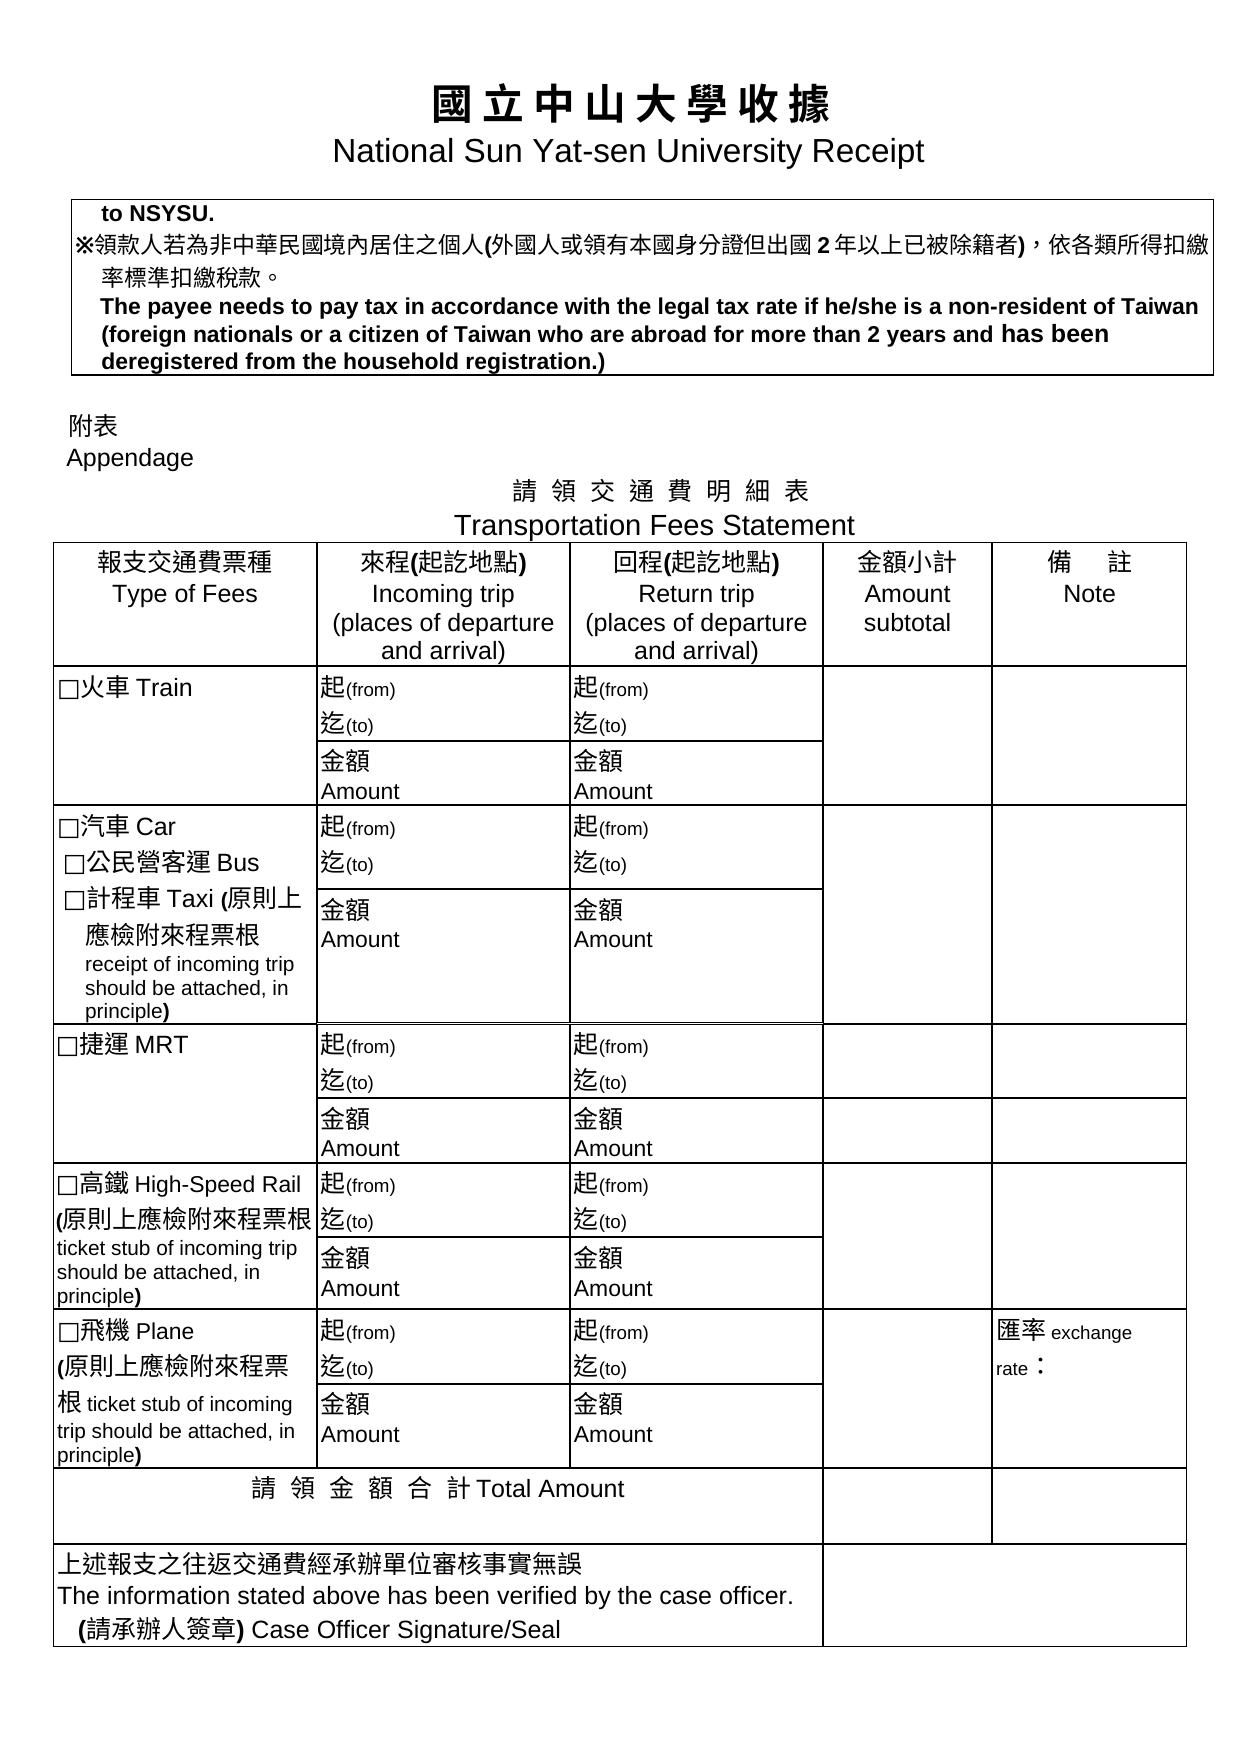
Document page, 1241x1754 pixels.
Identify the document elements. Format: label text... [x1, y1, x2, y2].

text Appendage [52, 443, 1169, 472]
table_cell □飛機Plane (原則上應檢附來程票根ticket stub of incoming trip should be attached, in principle) [54, 1310, 316, 1467]
table_cell to NSYSU. ※領款人若為非中華民國境內居住之個人(外國人或領有本國身分證但出國2年以上已被除籍者)，依各類所得扣繳率標準扣繳稅款。 The payee needs to pay tax in accordance with the legal tax rate if he/she is a non-resident of Taiwan (foreign nationals or a citizen of Taiwan who are abroad for more than 2 years and has been deregistered from the household registration.) [72, 200, 1213, 374]
table_cell 起(from) 迄(to) [571, 1025, 822, 1097]
table_cell 金額 Amount [571, 1385, 822, 1467]
table_cell □汽車Car □公民營客運Bus □計程車Taxi (原則上應檢附來程票根receipt of incoming trip should be attached, in principle) [54, 806, 316, 1023]
table_cell 起(from) 迄(to) [571, 806, 822, 888]
table_cell 金額 Amount [571, 1238, 822, 1308]
table_header 備 註 Note [993, 543, 1186, 665]
table_cell 起(from) 迄(to) [571, 1310, 822, 1383]
table_cell [824, 1310, 991, 1467]
table_cell [824, 1545, 1186, 1646]
text 請 領 交 通 費 明 細 表 [52, 472, 1169, 508]
table_cell [993, 667, 1186, 804]
table_cell [824, 1099, 991, 1162]
table_cell 起(from) 迄(to) [318, 667, 569, 740]
table_cell □火車Train [54, 667, 316, 804]
table_cell 金額 Amount [318, 1099, 569, 1162]
table_cell □高鐵High-Speed Rail (原則上應檢附來程票根ticket stub of incoming trip should be attached, in principle) [54, 1164, 316, 1308]
table_cell 匯率exchange rate： [993, 1310, 1186, 1467]
table_cell 起(from) 迄(to) [571, 667, 822, 740]
table_cell 金額 Amount [318, 890, 569, 1022]
text Transportation Fees Statement [52, 508, 1169, 542]
table_cell 起(from) 迄(to) [318, 1164, 569, 1236]
table_cell [824, 1164, 991, 1308]
table_header 報支交通費票種 Type of Fees [54, 543, 316, 665]
table_cell □捷運MRT [54, 1025, 316, 1162]
table_header 金額小計 Amount subtotal [824, 543, 991, 665]
table_cell [824, 806, 991, 1023]
table_cell 起(from) 迄(to) [318, 1025, 569, 1097]
table_cell 金額 Amount [318, 742, 569, 804]
table_header 回程(起訖地點) Return trip (places of departure and arrival) [571, 543, 822, 665]
table_cell 金額 Amount [318, 1238, 569, 1308]
table_cell 金額 Amount [318, 1385, 569, 1467]
table_cell [993, 806, 1186, 1023]
table_cell 金額 Amount [571, 742, 822, 804]
table_cell [993, 1099, 1186, 1162]
table_cell [824, 1025, 991, 1097]
table_cell 金額 Amount [571, 1099, 822, 1162]
table_cell 起(from) 迄(to) [571, 1164, 822, 1236]
table_cell 金額 Amount [571, 890, 822, 1022]
table_cell [824, 1469, 991, 1543]
text 附表 [52, 407, 1169, 443]
table_cell 上述報支之往返交通費經承辦單位審核事實無誤 The information stated above has been verified by the case officer. (請承辦人簽章) Case Officer Signature/Seal [54, 1545, 822, 1646]
table_header 來程(起訖地點) Incoming trip (places of departure and arrival) [318, 543, 569, 665]
table_cell 起(from) 迄(to) [318, 806, 569, 888]
table_cell [993, 1469, 1186, 1543]
table_cell [993, 1164, 1186, 1308]
table_cell [824, 667, 991, 804]
table_cell [993, 1025, 1186, 1097]
table_cell 請 領 金 額 合 計Total Amount [54, 1469, 822, 1543]
table_cell 起(from) 迄(to) [318, 1310, 569, 1383]
